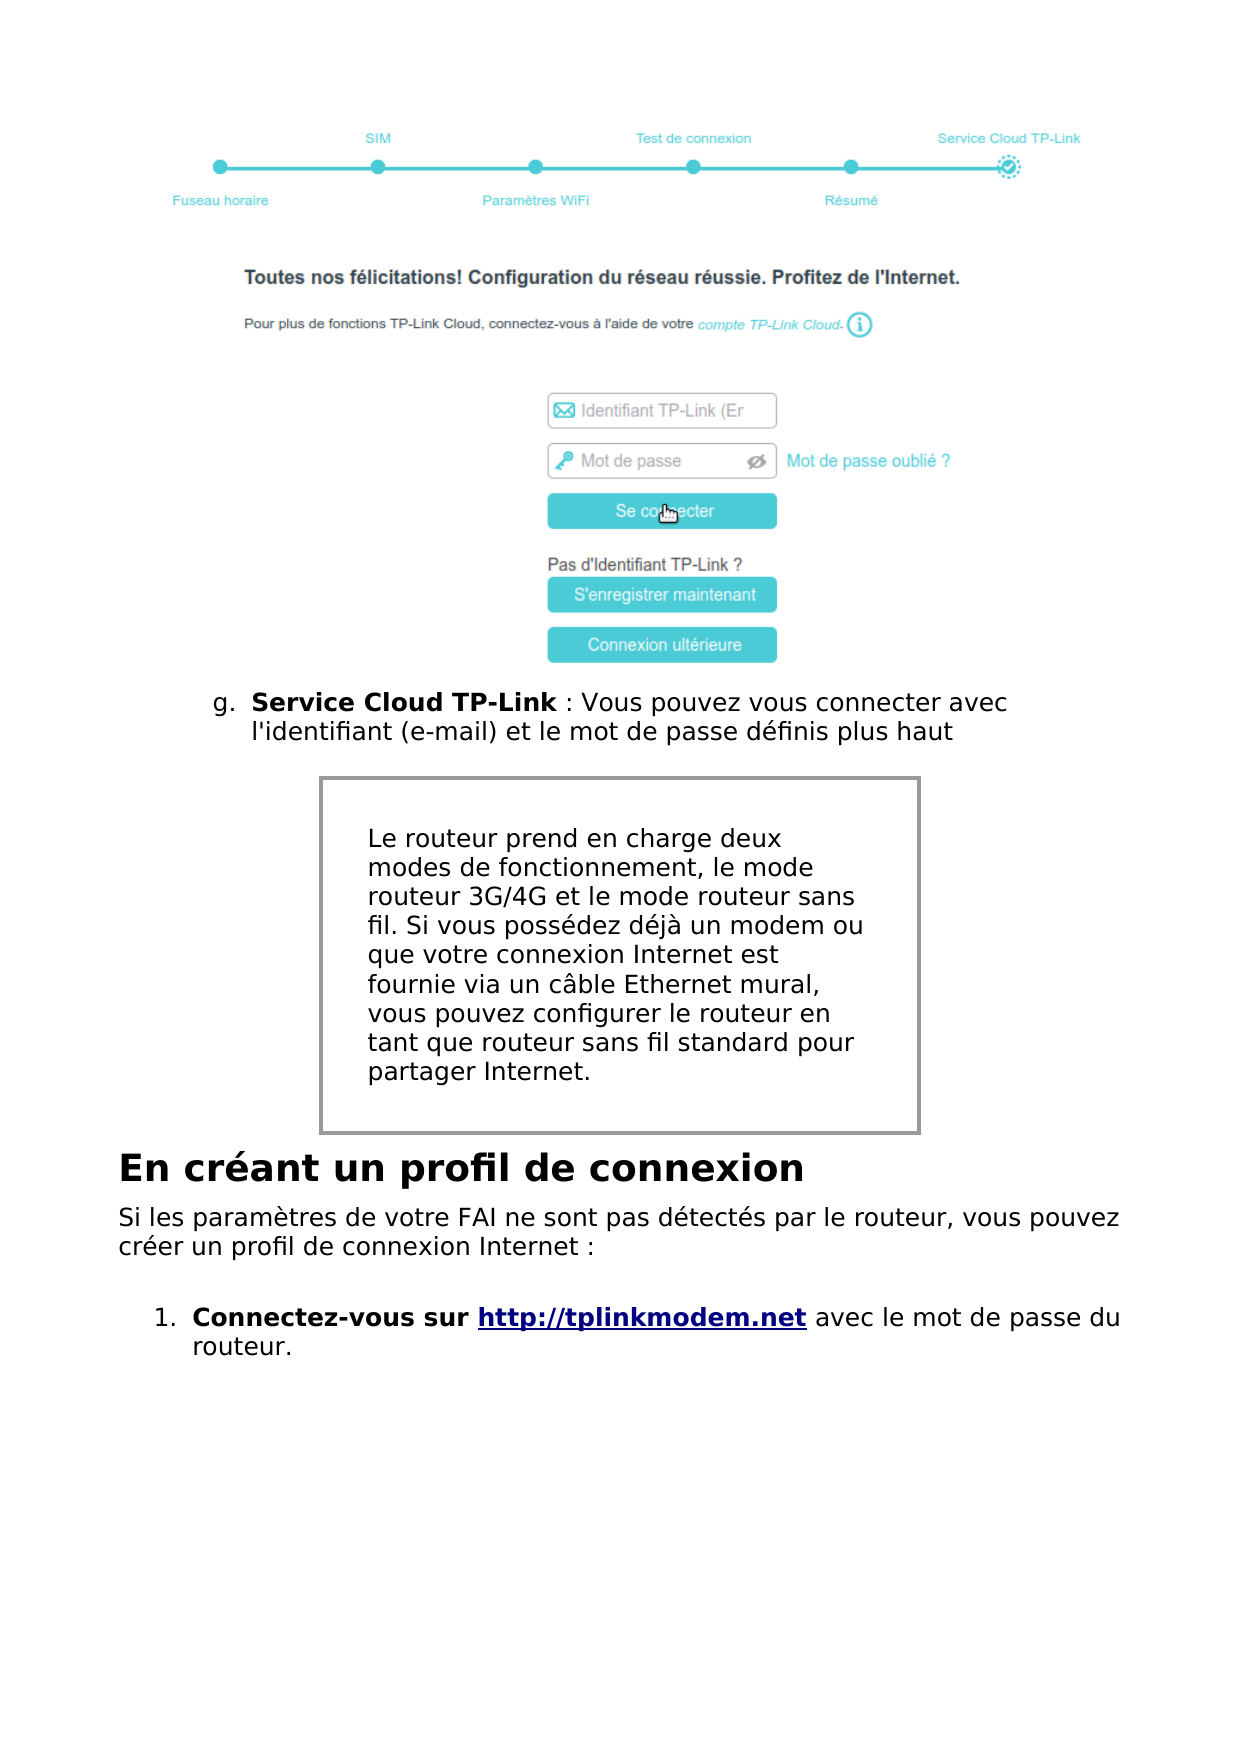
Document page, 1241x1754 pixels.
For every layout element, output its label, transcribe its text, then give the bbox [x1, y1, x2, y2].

picture [151, 118, 1089, 688]
text Si les paramètres de votre FAI ne sont pas détectés par le routeur, vous pouvez créer un profil de connexion Internet : [118, 1203, 1122, 1261]
list Connectez-vous sur http://tplinkmodem.net avec le mot de passe du routeur. [177, 1303, 1122, 1362]
table_header Le routeur prend en charge deux modes de fonctionnement, le mode routeur 3G/4G et le mode routeur sans fil. Si vous possédez déjà un modem ou que votre connexion Internet est fournie via un câble Ethernet mural, vous pouvez configurer le routeur en tant que routeur sans fil standard pour partager Internet. [332, 789, 908, 1122]
subtitle En créant un profil de connexion [118, 950, 1122, 1191]
list Service Cloud TP-Link : Vous pouvez vous connecter avec l'identifiant (e-mail) et le mot de passe définis plus haut [236, 118, 1122, 746]
